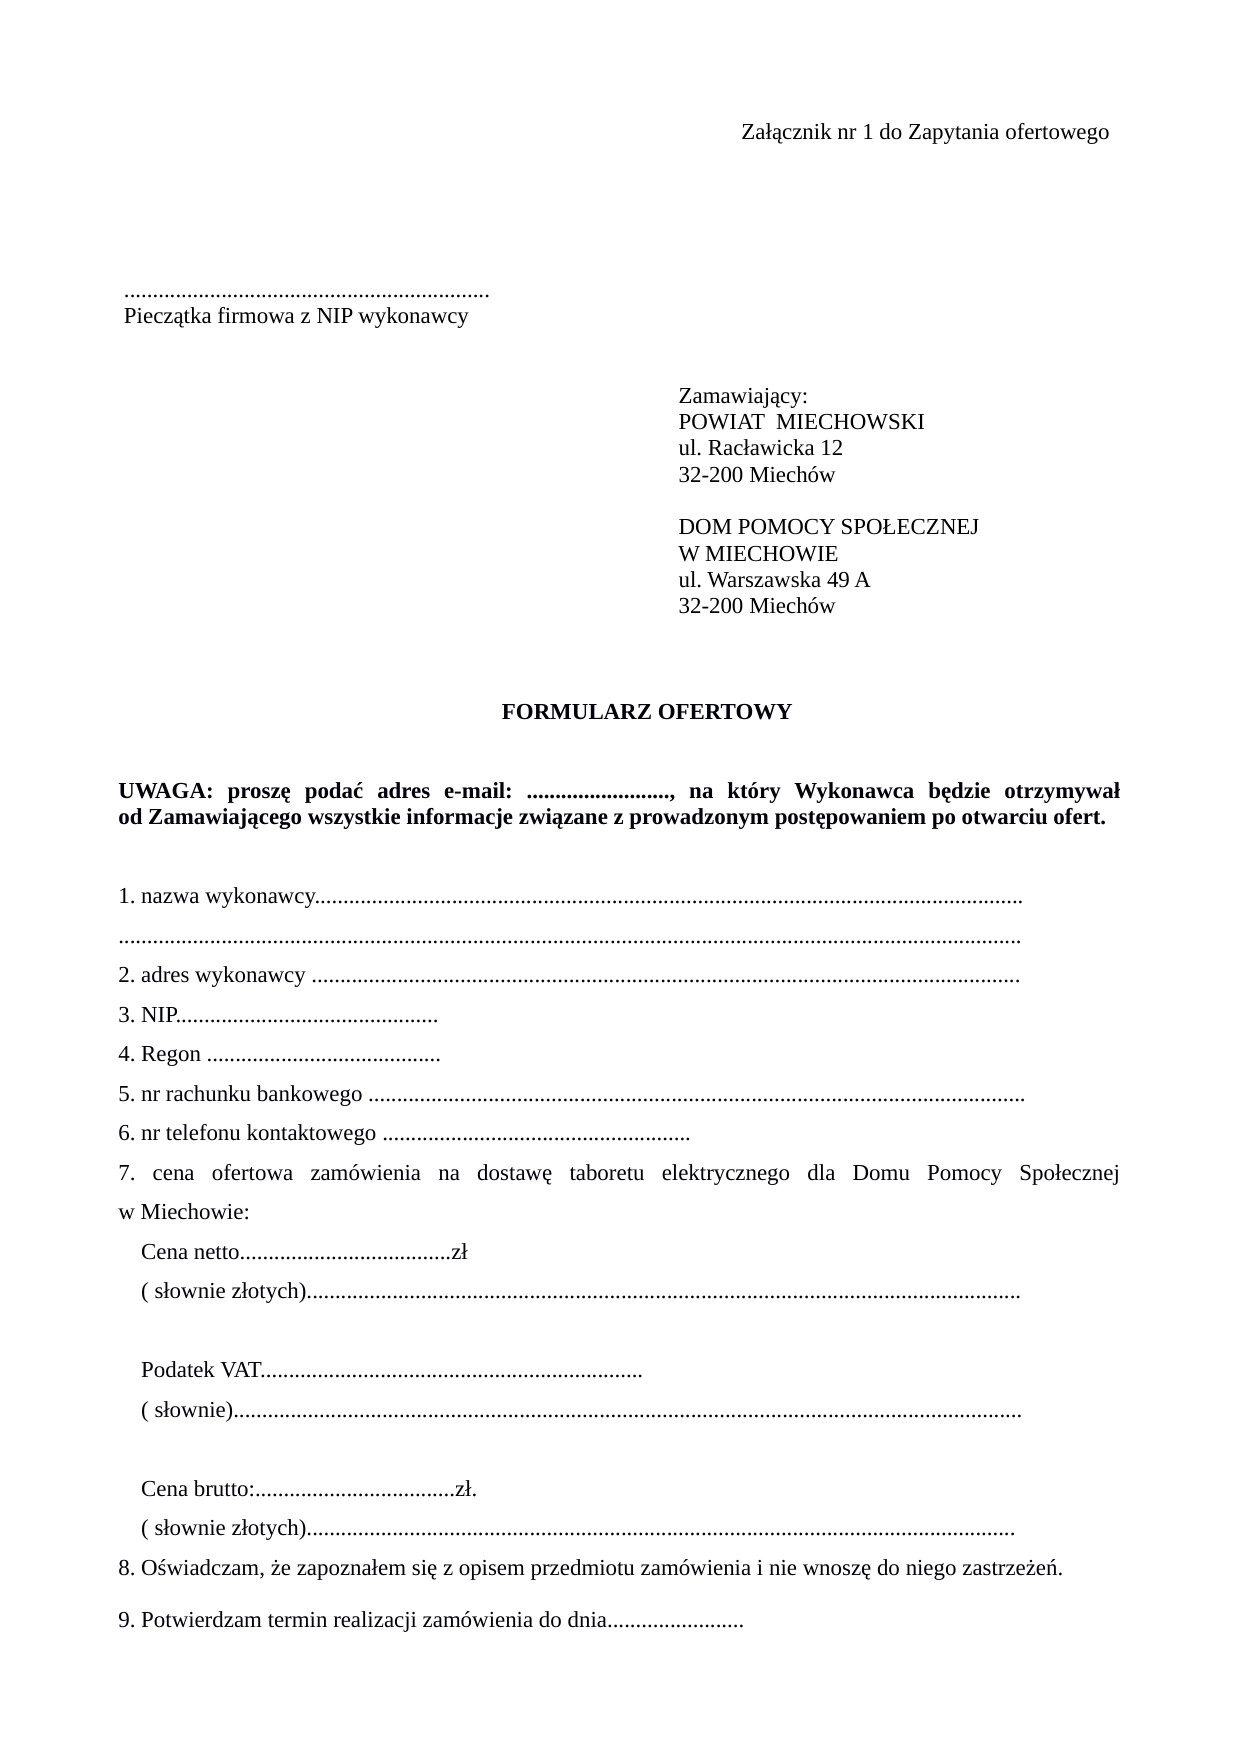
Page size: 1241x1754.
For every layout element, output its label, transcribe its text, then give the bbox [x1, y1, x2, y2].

text 5. nr rachunku bankowego ................................................................................................................... [118, 1080, 1122, 1106]
text ( słownie złotych)............................................................................................................................. [118, 1277, 1122, 1303]
text UWAGA: proszę podać adres e-mail: ........................., na który Wykonawca będzie otrzymywał od Zamawiającego wszystkie informacje związane z prowadzonym postępowaniem po otwarciu ofert. [118, 777, 1122, 830]
text Cena brutto:...................................zł. [118, 1474, 1122, 1501]
text ul. Racławicka 12 [118, 434, 1122, 461]
text 2. adres wykonawcy ............................................................................................................................ [118, 961, 1122, 988]
text 4. Regon ......................................... [118, 1040, 1122, 1067]
text 1. nazwa wykonawcy............................................................................................................................ [118, 882, 1122, 909]
text Podatek VAT................................................................... [118, 1356, 1122, 1382]
text ................................................................ [118, 276, 1122, 303]
text 3. NIP.............................................. [118, 1001, 1122, 1027]
text DOM POMOCY SPOŁECZNEJ [118, 513, 1122, 540]
text ( słownie złotych)............................................................................................................................ [118, 1514, 1122, 1540]
text Załącznik nr 1 do Zapytania ofertowego [118, 118, 1122, 144]
text Cena netto.....................................zł [118, 1238, 1122, 1264]
text Zamawiający: [118, 382, 1122, 408]
text POWIAT MIECHOWSKI [118, 408, 1122, 434]
text 7. cena ofertowa zamówienia na dostawę taboretu elektrycznego dla Domu Pomocy Społecznej w Miechowie: [118, 1159, 1122, 1224]
text 8. Oświadczam, że zapoznałem się z opisem przedmiotu zamówienia i nie wnoszę do niego zastrzeżeń. [118, 1553, 1122, 1580]
text 32-200 Miechów [118, 592, 1122, 619]
text ul. Warszawska 49 A [118, 566, 1122, 592]
text FORMULARZ OFERTOWY [118, 698, 1122, 724]
text 32-200 Miechów [118, 461, 1122, 487]
text W MIECHOWIE [118, 540, 1122, 566]
text 6. nr telefonu kontaktowego ...................................................... [118, 1119, 1122, 1146]
text .............................................................................................................................................................. [118, 922, 1122, 948]
text ( słownie).......................................................................................................................................... [118, 1396, 1122, 1422]
text 9. Potwierdzam termin realizacji zamówienia do dnia........................ [118, 1606, 1122, 1633]
text Pieczątka firmowa z NIP wykonawcy [118, 303, 1122, 329]
